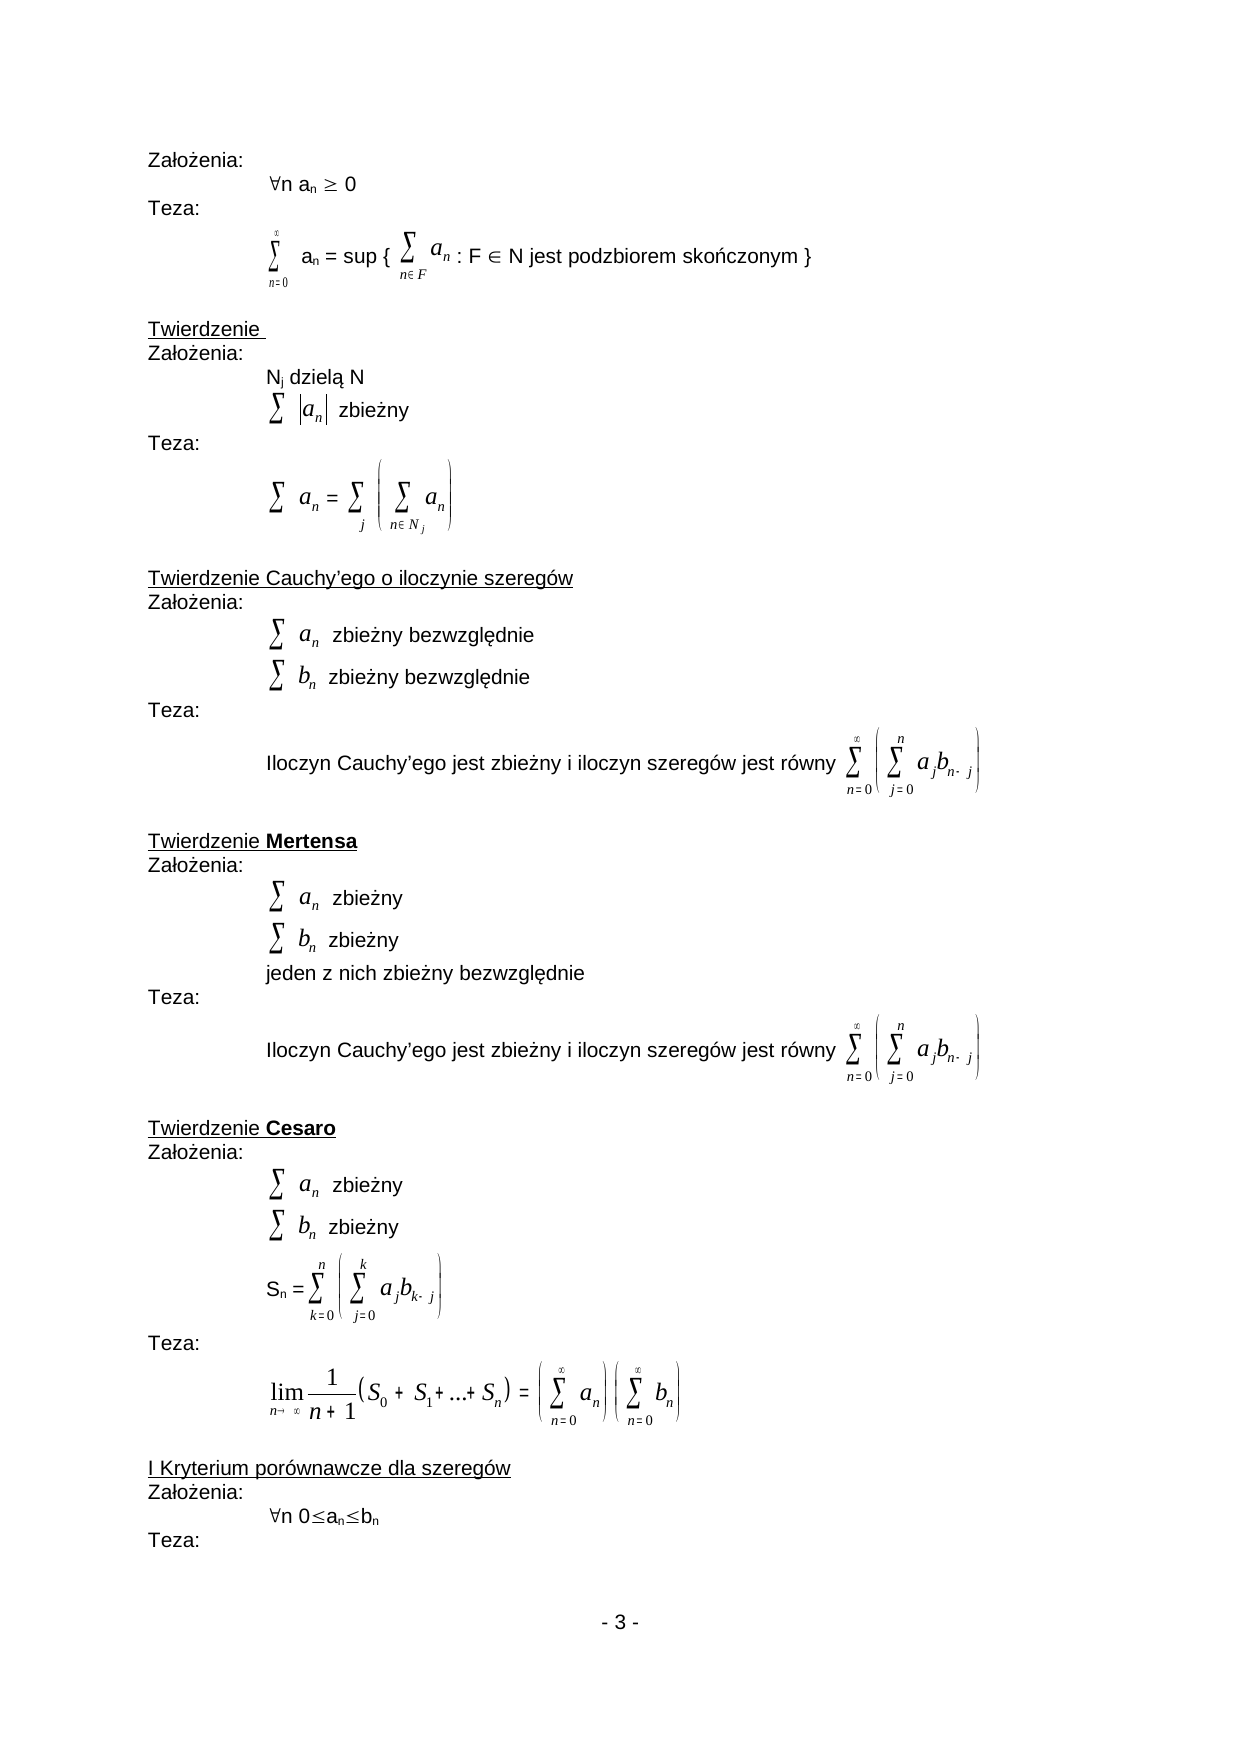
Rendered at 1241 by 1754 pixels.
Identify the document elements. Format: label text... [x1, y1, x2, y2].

text zbieżny [266, 1206, 1092, 1248]
text Twierdzenie Cesaro [148, 1116, 1092, 1140]
text zbieżny [266, 1164, 1092, 1206]
text Założenia: [148, 341, 1092, 365]
text Twierdzenie Cauchy’ego o iloczynie szeregów [148, 566, 1092, 590]
text zbieżny bezwzględnie [266, 656, 1092, 698]
text = [266, 455, 1092, 542]
text Teza: [148, 698, 1092, 722]
text "n an ³ 0 [266, 172, 1092, 196]
text Założenia: [148, 853, 1092, 877]
text Teza: [148, 196, 1092, 220]
text an = sup { : F Î N jest podzbiorem skończonym } [266, 220, 1092, 293]
text Założenia: [148, 1140, 1092, 1164]
text jeden z nich zbieżny bezwzględnie [266, 961, 1092, 985]
text Iloczyn Cauchy’ego jest zbieżny i iloczyn szeregów jest równy [266, 1009, 1092, 1092]
text Twierdzenie [148, 317, 1092, 341]
text Teza: [148, 431, 1092, 455]
text "n 0£an£bn [266, 1504, 1092, 1528]
text zbieżny [266, 919, 1092, 961]
text Iloczyn Cauchy’ego jest zbieżny i iloczyn szeregów jest równy [266, 722, 1092, 805]
text Założenia: [148, 148, 1092, 172]
text zbieżny [266, 389, 1092, 431]
text Założenia: [148, 1480, 1092, 1504]
text zbieżny [266, 877, 1092, 919]
text Teza: [148, 1528, 1092, 1552]
text Teza: [148, 985, 1092, 1009]
text Sn = [266, 1248, 1092, 1331]
text I Kryterium porównawcze dla szeregów [148, 1456, 1092, 1480]
text Nj dzielą N [266, 365, 1092, 389]
text Teza: [148, 1331, 1092, 1355]
text Twierdzenie Mertensa [148, 829, 1092, 853]
text zbieżny bezwzględnie [266, 614, 1092, 656]
text Założenia: [148, 590, 1092, 614]
